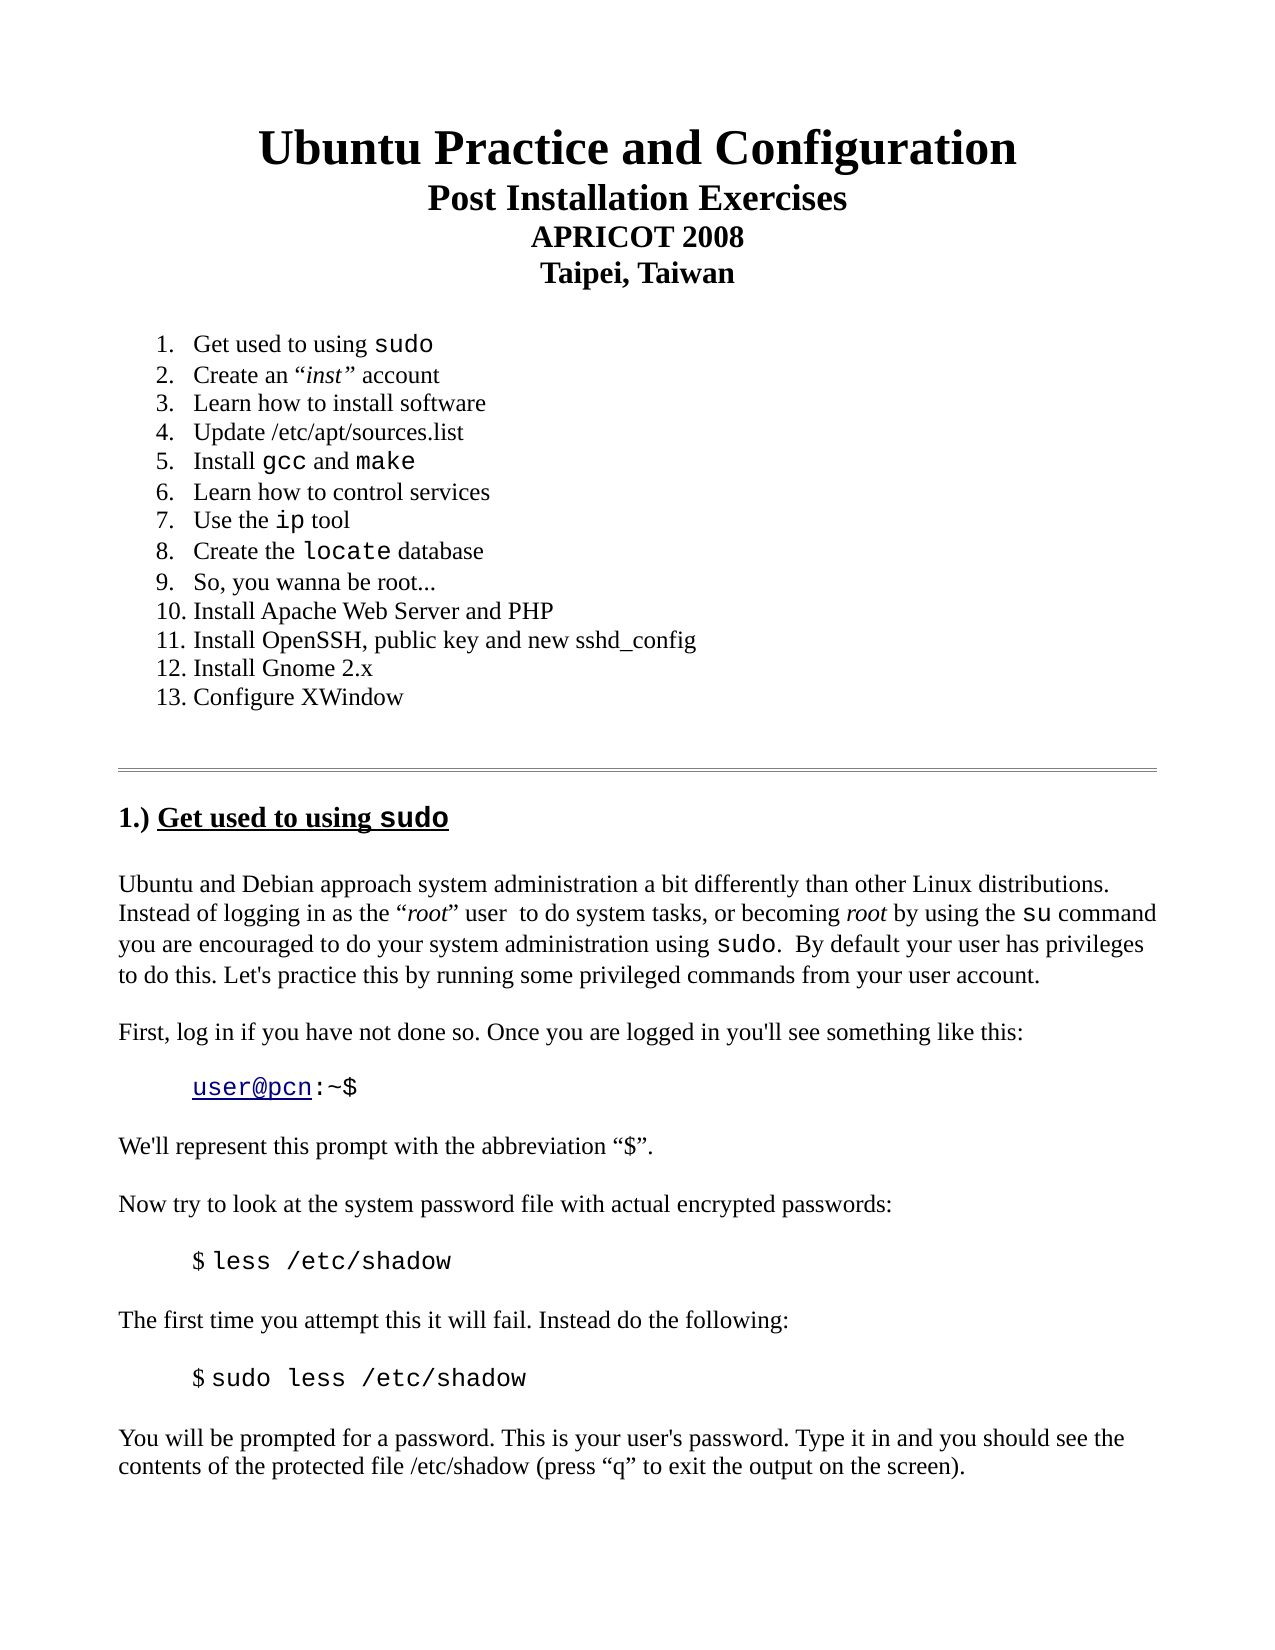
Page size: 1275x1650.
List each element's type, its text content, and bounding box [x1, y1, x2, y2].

list Install gcc and make [156, 446, 1157, 477]
text We'll represent this prompt with the abbreviation “$”. [118, 1131, 1157, 1160]
list Install Gnome 2.x [156, 653, 1157, 682]
text Ubuntu Practice and Configuration [118, 118, 1157, 176]
text $ sudo less /etc/shadow [118, 1363, 1157, 1394]
text 1.) Get used to using sudo Ubuntu and Debian approach system administration a bit differently than other Linux distributions. Instead of logging in as the “root” user to do system tasks, or becoming root by using the su command you are encouraged to do your system administration using sudo. By default your user has privileges to do this. Let's practice this by running some privileged commands from your user account. First, log in if you have not done so. Once you are logged in you'll see something like this: [118, 800, 1157, 1046]
list Get used to using sudo [156, 329, 1157, 360]
list So, you wanna be root... [156, 567, 1157, 596]
list Learn how to control services [156, 477, 1157, 506]
list Create an “inst” account [156, 360, 1157, 388]
list Use the ip tool [156, 506, 1157, 536]
text You will be prompted for a password. This is your user's password. Type it in and you should see the contents of the protected file /etc/shadow (press “q” to exit the output on the screen). [118, 1423, 1157, 1480]
list Learn how to install software [156, 388, 1157, 417]
list Configure XWindow [156, 682, 1157, 711]
list Install Apache Web Server and PHP [156, 596, 1157, 625]
list Install OpenSSH, public key and new sshd_config [156, 625, 1157, 653]
text APRICOT 2008 Taipei, Taiwan [118, 219, 1157, 291]
text Now try to look at the system password file with actual encrypted passwords: [118, 1189, 1157, 1218]
text $ less /etc/shadow [118, 1246, 1157, 1277]
text user@pcn:~$ [118, 1075, 1157, 1103]
list Create the locate database [156, 536, 1157, 567]
text The first time you attempt this it will fail. Instead do the following: [118, 1306, 1157, 1334]
list Update /etc/apt/sources.list [156, 417, 1157, 446]
text Post Installation Exercises [118, 176, 1157, 219]
